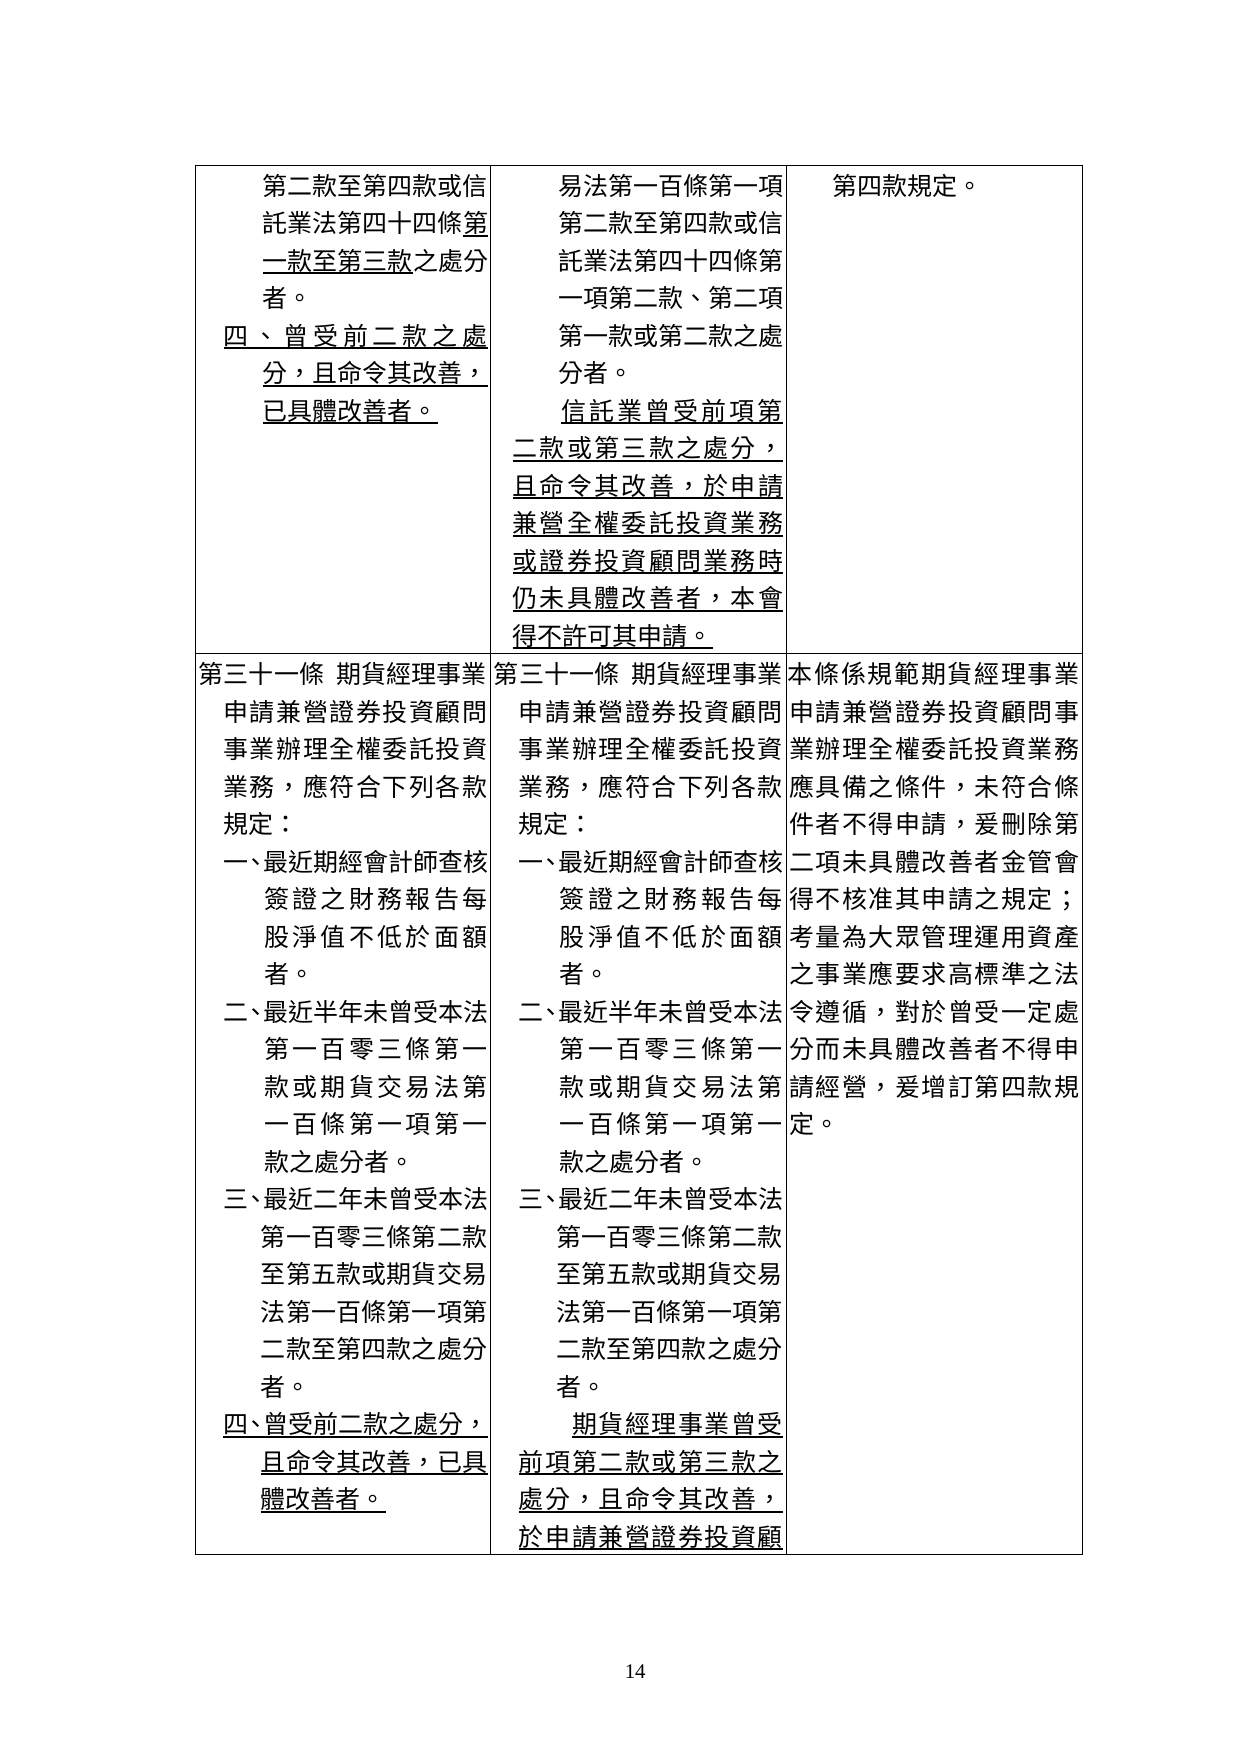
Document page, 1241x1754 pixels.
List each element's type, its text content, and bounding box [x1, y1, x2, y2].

table_cell 第三十一條 期貨經理事業申請兼營證券投資顧問事業辦理全權委託投資業務，應符合下列各款規定： 一、最近期經會計師查核簽證之財務報告每股淨值不低於面額者。 二、最近半年未曾受本法第一百零三條第一款或期貨交易法第一百條第一項第一款之處分者。 三、最近二年未曾受本法第一百零三條第二款至第五款或期貨交易法第一百條第一項第二款至第四款之處分者。 期貨經理事業曾受前項第二款或第三款之處分，且命令其改善，於申請兼營證券投資顧 [491, 654, 786, 1554]
table_cell 本條係規範期貨經理事業申請兼營證券投資顧問事業辦理全權委託投資業務應具備之條件，未符合條件者不得申請，爰刪除第二項未具體改善者金管會得不核准其申請之規定；考量為大眾管理運用資產之事業應要求高標準之法令遵循，對於曾受一定處分而未具體改善者不得申請經營，爰增訂第四款規定。 [787, 654, 1082, 1554]
table_cell 第三十一條 期貨經理事業申請兼營證券投資顧問事業辦理全權委託投資業務，應符合下列各款規定： 一、最近期經會計師查核簽證之財務報告每股淨值不低於面額者。 二、最近半年未曾受本法第一百零三條第一款或期貨交易法第一百條第一項第一款之處分者。 三、最近二年未曾受本法第一百零三條第二款至第五款或期貨交易法第一百條第一項第二款至第四款之處分者。 四、曾受前二款之處分，且命令其改善，已具體改善者。 [196, 654, 490, 1554]
table_cell 第四款規定。 [787, 166, 1082, 653]
table_cell 第二款至第四款或信託業法第四十四條第一款至第三款之處分者。 四、曾受前二款之處分，且命令其改善，已具體改善者。 [196, 166, 490, 653]
table_cell 易法第一百條第一項第二款至第四款或信託業法第四十四條第一項第二款、第二項第一款或第二款之處分者。 信託業曾受前項第二款或第三款之處分，且命令其改善，於申請兼營全權委託投資業務或證券投資顧問業務時仍未具體改善者，本會得不許可其申請。 [491, 166, 786, 653]
